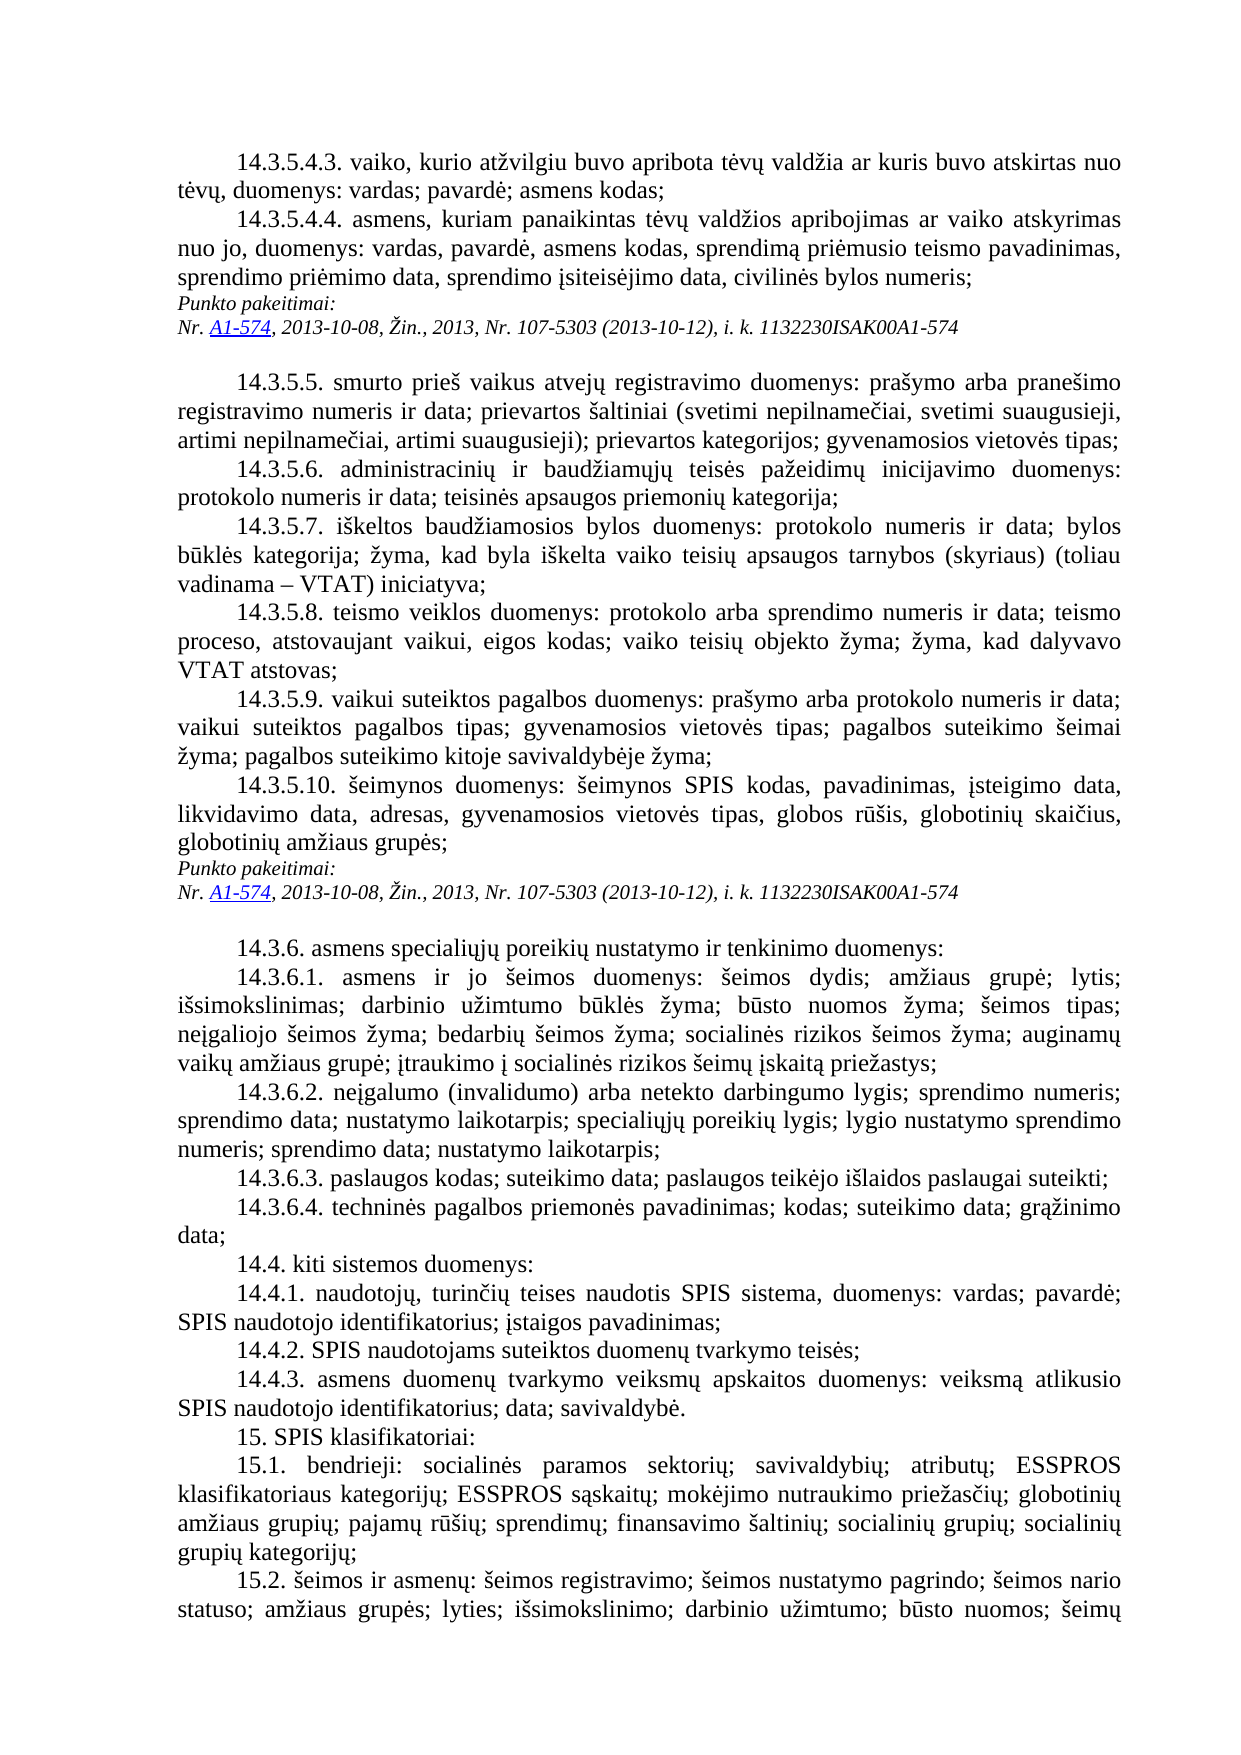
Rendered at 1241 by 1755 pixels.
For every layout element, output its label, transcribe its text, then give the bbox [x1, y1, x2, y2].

text 14.3.6.4. techninės pagalbos priemonės pavadinimas; kodas; suteikimo data; grąžinimo data; [177, 1192, 1122, 1249]
text 14.3.5.4.3. vaiko, kurio atžvilgiu buvo apribota tėvų valdžia ar kuris buvo atskirtas nuo tėvų, duomenys: vardas; pavardė; asmens kodas; [177, 147, 1122, 204]
text 15.2. šeimos ir asmenų: šeimos registravimo; šeimos nustatymo pagrindo; šeimos nario statuso; amžiaus grupės; lyties; išsimokslinimo; darbinio užimtumo; būsto nuomos; šeimų [177, 1566, 1122, 1623]
text Punkto pakeitimai: [177, 856, 1122, 880]
text 14.3.5.9. vaikui suteiktos pagalbos duomenys: prašymo arba protokolo numeris ir data; vaikui suteiktos pagalbos tipas; gyvenamosios vietovės tipas; pagalbos suteikimo šeimai žyma; pagalbos suteikimo kitoje savivaldybėje žyma; [177, 684, 1122, 770]
text 14.4.2. SPIS naudotojams suteiktos duomenų tvarkymo teisės; [177, 1336, 1122, 1364]
text 15. SPIS klasifikatoriai: [177, 1422, 1122, 1451]
text 14.3.5.10. šeimynos duomenys: šeimynos SPIS kodas, pavadinimas, įsteigimo data, likvidavimo data, adresas, gyvenamosios vietovės tipas, globos rūšis, globotinių skaičius, globotinių amžiaus grupės; [177, 770, 1122, 856]
text 14.3.6.3. paslaugos kodas; suteikimo data; paslaugos teikėjo išlaidos paslaugai suteikti; [177, 1163, 1122, 1192]
text Punkto pakeitimai: [177, 291, 1122, 315]
text 14.3.6.2. neįgalumo (invalidumo) arba netekto darbingumo lygis; sprendimo numeris; sprendimo data; nustatymo laikotarpis; specialiųjų poreikių lygis; lygio nustatymo sprendimo numeris; sprendimo data; nustatymo laikotarpis; [177, 1077, 1122, 1163]
text 14.4.1. naudotojų, turinčių teises naudotis SPIS sistema, duomenys: vardas; pavardė; SPIS naudotojo identifikatorius; įstaigos pavadinimas; [177, 1278, 1122, 1336]
text 14.3.6.1. asmens ir jo šeimos duomenys: šeimos dydis; amžiaus grupė; lytis; išsimokslinimas; darbinio užimtumo būklės žyma; būsto nuomos žyma; šeimos tipas; neįgaliojo šeimos žyma; bedarbių šeimos žyma; socialinės rizikos šeimos žyma; auginamų vaikų amžiaus grupė; įtraukimo į socialinės rizikos šeimų įskaitą priežastys; [177, 962, 1122, 1077]
text 14.3.5.4.4. asmens, kuriam panaikintas tėvų valdžios apribojimas ar vaiko atskyrimas nuo jo, duomenys: vardas, pavardė, asmens kodas, sprendimą priėmusio teismo pavadinimas, sprendimo priėmimo data, sprendimo įsiteisėjimo data, civilinės bylos numeris; [177, 204, 1122, 291]
text 15.1. bendrieji: socialinės paramos sektorių; savivaldybių; atributų; ESSPROS klasifikatoriaus kategorijų; ESSPROS sąskaitų; mokėjimo nutraukimo priežasčių; globotinių amžiaus grupių; pajamų rūšių; sprendimų; finansavimo šaltinių; socialinių grupių; socialinių grupių kategorijų; [177, 1451, 1122, 1566]
text Nr. A1-574, 2013-10-08, Žin., 2013, Nr. 107-5303 (2013-10-12), i. k. 1132230ISAK00A1-574 [177, 880, 1122, 904]
text 14.3.6. asmens specialiųjų poreikių nustatymo ir tenkinimo duomenys: [177, 933, 1122, 962]
text 14.3.5.7. iškeltos baudžiamosios bylos duomenys: protokolo numeris ir data; bylos būklės kategorija; žyma, kad byla iškelta vaiko teisių apsaugos tarnybos (skyriaus) (toliau vadinama – VTAT) iniciatyva; [177, 511, 1122, 597]
text 14.3.5.8. teismo veiklos duomenys: protokolo arba sprendimo numeris ir data; teismo proceso, atstovaujant vaikui, eigos kodas; vaiko teisių objekto žyma; žyma, kad dalyvavo VTAT atstovas; [177, 597, 1122, 684]
text 14.3.5.6. administracinių ir baudžiamųjų teisės pažeidimų inicijavimo duomenys: protokolo numeris ir data; teisinės apsaugos priemonių kategorija; [177, 454, 1122, 511]
text 14.3.5.5. smurto prieš vaikus atvejų registravimo duomenys: prašymo arba pranešimo registravimo numeris ir data; prievartos šaltiniai (svetimi nepilnamečiai, svetimi suaugusieji, artimi nepilnamečiai, artimi suaugusieji); prievartos kategorijos; gyvenamosios vietovės tipas; [177, 367, 1122, 454]
text 14.4. kiti sistemos duomenys: [177, 1249, 1122, 1278]
text Nr. A1-574, 2013-10-08, Žin., 2013, Nr. 107-5303 (2013-10-12), i. k. 1132230ISAK00A1-574 [177, 315, 1122, 339]
text 14.4.3. asmens duomenų tvarkymo veiksmų apskaitos duomenys: veiksmą atlikusio SPIS naudotojo identifikatorius; data; savivaldybė. [177, 1364, 1122, 1422]
